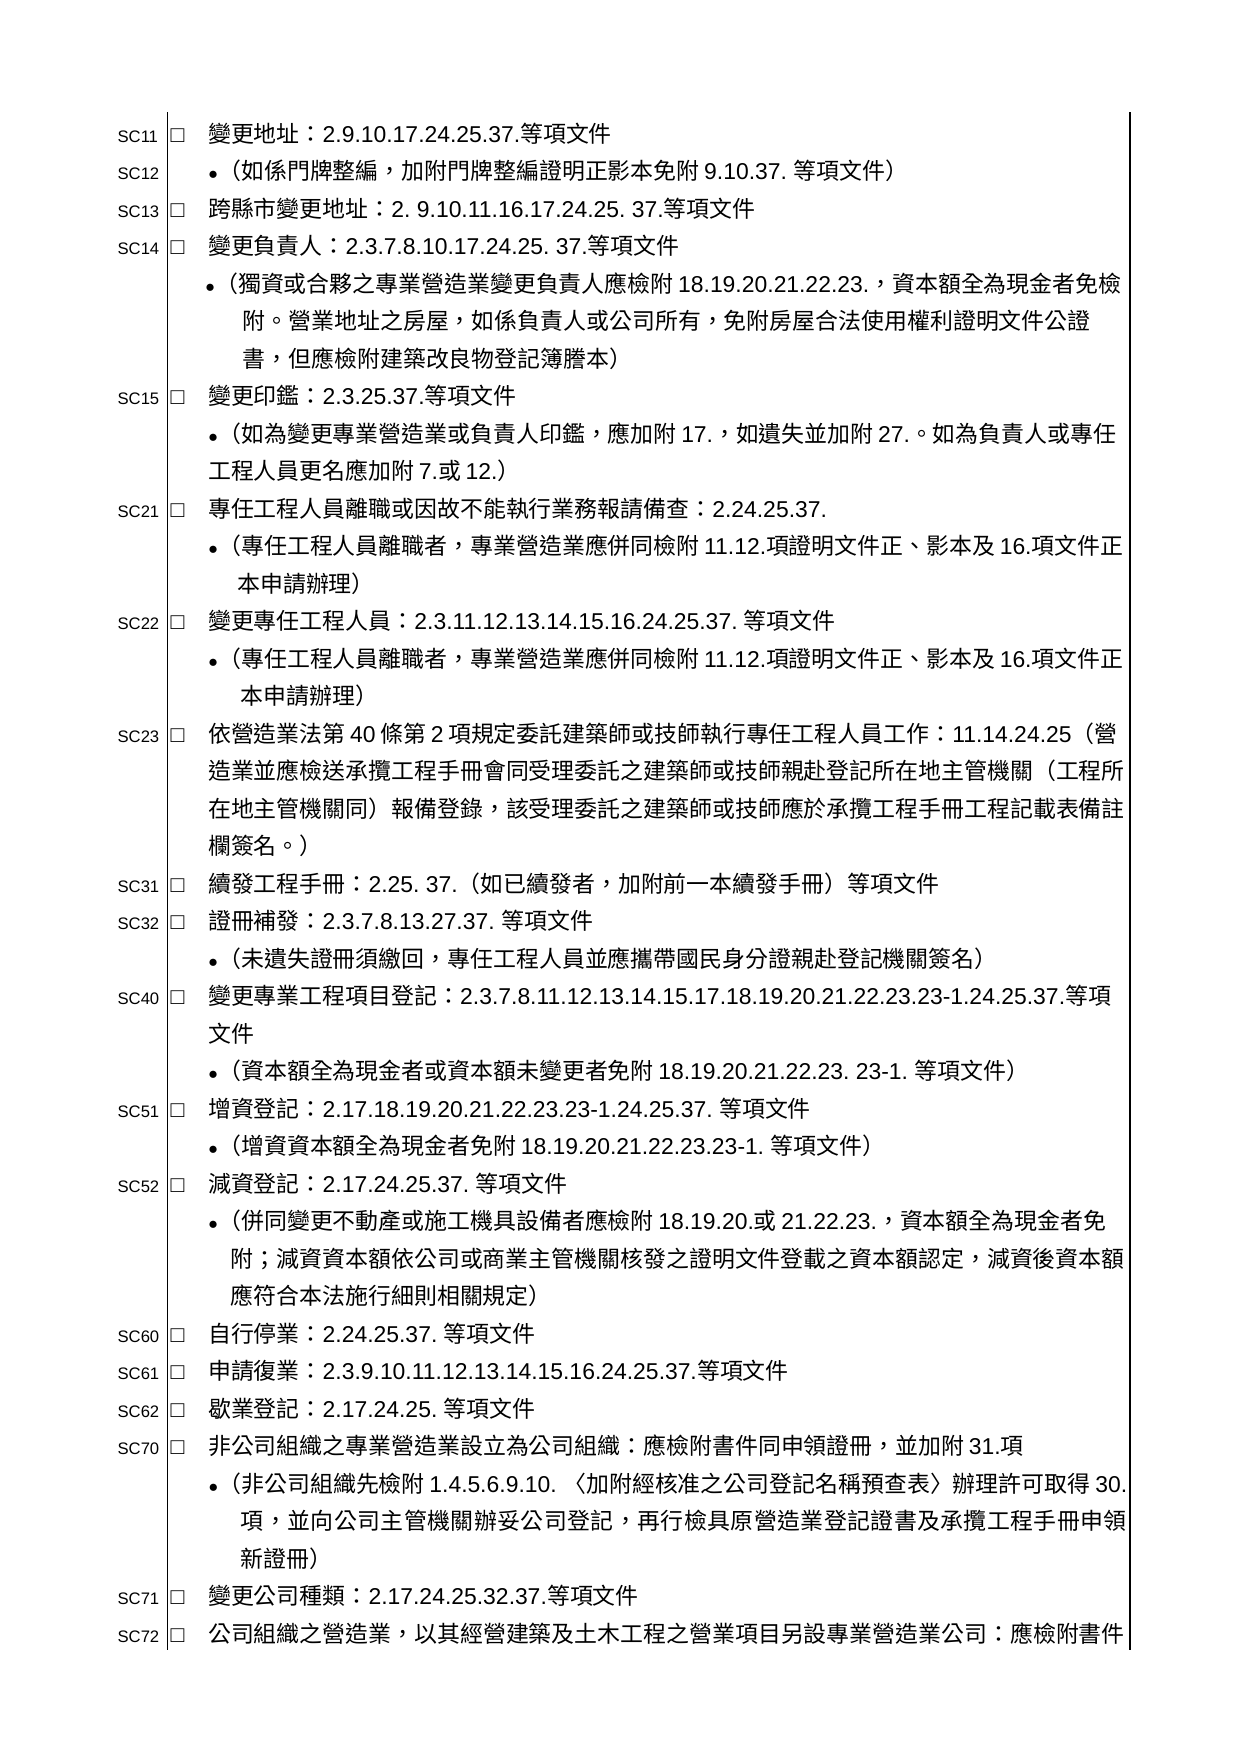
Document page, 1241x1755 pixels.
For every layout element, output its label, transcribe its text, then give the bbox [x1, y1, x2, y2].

table_cell □ [168, 1425, 205, 1575]
table_cell SC31 [115, 862, 167, 900]
table_cell 減資登記：2.17.24.25.37. 等項文件 ●（併同變更不動產或施工機具設備者應檢附18.19.20.或21.22.23.，資本額全為現金者免附；減資資本額依公司或商業主管機關核發之證明文件登載之資本額認定，減資後資本額應符合本法施行細則相關規定） [205, 1162, 1129, 1312]
table_cell □ [168, 225, 205, 375]
table_cell □ [168, 600, 205, 712]
table_cell SC23 [115, 712, 167, 862]
table_cell SC51 [115, 1087, 167, 1162]
table_cell □ [168, 975, 205, 1087]
table_cell SC61 [115, 1350, 167, 1387]
table_cell SC22 [115, 600, 167, 712]
table_cell □ [168, 187, 205, 225]
table_cell □ [168, 1312, 205, 1350]
table_cell 變更專業工程項目登記：2.3.7.8.11.12.13.14.15.17.18.19.20.21.22.23.23-1.24.25.37.等項文件 ●（資本額全為現金者或資本額未變更者免附18.19.20.21.22.23. 23-1. 等項文件） [205, 975, 1129, 1087]
table_cell SC21 [115, 487, 167, 600]
table_cell □ [168, 487, 205, 600]
table_cell 依營造業法第40條第2項規定委託建築師或技師執行專任工程人員工作：11.14.24.25（營造業並應檢送承攬工程手冊會同受理委託之建築師或技師親赴登記所在地主管機關（工程所在地主管機關同）報備登錄，該受理委託之建築師或技師應於承攬工程手冊工程記載表備註欄簽名。） [205, 712, 1129, 862]
table_cell 變更公司種類：2.17.24.25.32.37.等項文件 [205, 1575, 1129, 1612]
table_cell 歇業登記：2.17.24.25. 等項文件 [205, 1387, 1129, 1425]
table_cell 專任工程人員離職或因故不能執行業務報請備查：2.24.25.37. ●（專任工程人員離職者，專業營造業應併同檢附11.12.項證明文件正、影本及16.項文件正本申請辦理） [205, 487, 1129, 600]
table_cell □ [168, 712, 205, 862]
table_cell 變更專任工程人員：2.3.11.12.13.14.15.16.24.25.37. 等項文件 ●（專任工程人員離職者，專業營造業應併同檢附11.12.項證明文件正、影本及16.項文件正本申請辦理） [205, 600, 1129, 712]
table_cell 變更地址：2.9.10.17.24.25.37.等項文件 ●（如係門牌整編，加附門牌整編證明正影本免附9.10.37. 等項文件） [205, 112, 1129, 187]
table_cell 跨縣市變更地址：2. 9.10.11.16.17.24.25. 37.等項文件 [205, 187, 1129, 225]
table_cell SC52 [115, 1162, 167, 1312]
table_cell SC11 SC12 [115, 112, 167, 187]
table_cell □ [168, 900, 205, 975]
table_cell SC72 [115, 1612, 167, 1650]
table_cell 非公司組織之專業營造業設立為公司組織：應檢附書件同申領證冊，並加附31.項 ●（非公司組織先檢附1.4.5.6.9.10. 〈加附經核准之公司登記名稱預查表〉辦理許可取得30.項，並向公司主管機關辦妥公司登記，再行檢具原營造業登記證書及承攬工程手冊申領新證冊） [205, 1425, 1129, 1575]
table_cell □ [168, 375, 205, 487]
table_cell SC15 [115, 375, 167, 487]
table_cell SC71 [115, 1575, 167, 1612]
table_cell □ [168, 1162, 205, 1312]
table_cell SC14 [115, 225, 167, 375]
table_cell 變更負責人：2.3.7.8.10.17.24.25. 37.等項文件 ●（獨資或合夥之專業營造業變更負責人應檢附18.19.20.21.22.23.，資本額全為現金者免檢附。營業地址之房屋，如係負責人或公司所有，免附房屋合法使用權利證明文件公證書，但應檢附建築改良物登記簿謄本） [205, 225, 1129, 375]
table_cell 申請復業：2.3.9.10.11.12.13.14.15.16.24.25.37.等項文件 [205, 1350, 1129, 1387]
table_cell □ [168, 1575, 205, 1612]
table_cell SC13 [115, 187, 167, 225]
table_cell □ [168, 1387, 205, 1425]
table_cell SC40 [115, 975, 167, 1087]
table_cell 證冊補發：2.3.7.8.13.27.37. 等項文件 ●（未遺失證冊須繳回，專任工程人員並應攜帶國民身分證親赴登記機關簽名） [205, 900, 1129, 975]
table_cell 增資登記：2.17.18.19.20.21.22.23.23-1.24.25.37. 等項文件 ●（增資資本額全為現金者免附18.19.20.21.22.23.23-1. 等項文件） [205, 1087, 1129, 1162]
table_cell □ [168, 1087, 205, 1162]
table_cell □ [168, 1612, 205, 1650]
table_cell 自行停業：2.24.25.37. 等項文件 [205, 1312, 1129, 1350]
table_cell □ [168, 862, 205, 900]
table_cell SC32 [115, 900, 167, 975]
table_cell 變更印鑑：2.3.25.37.等項文件 ●（如為變更專業營造業或負責人印鑑，應加附17.，如遺失並加附27.。如為負責人或專任工程人員更名應加附7.或12.） [205, 375, 1129, 487]
table_cell SC60 [115, 1312, 167, 1350]
table_cell □ [168, 112, 205, 187]
table_cell SC70 [115, 1425, 167, 1575]
table_cell 公司組織之營造業，以其經營建築及土木工程之營業項目另設專業營造業公司：應檢附書件 [205, 1612, 1129, 1650]
table_cell □ [168, 1350, 205, 1387]
table_cell 續發工程手冊：2.25. 37.（如已續發者，加附前一本續發手冊）等項文件 [205, 862, 1129, 900]
table_cell SC62 [115, 1387, 167, 1425]
